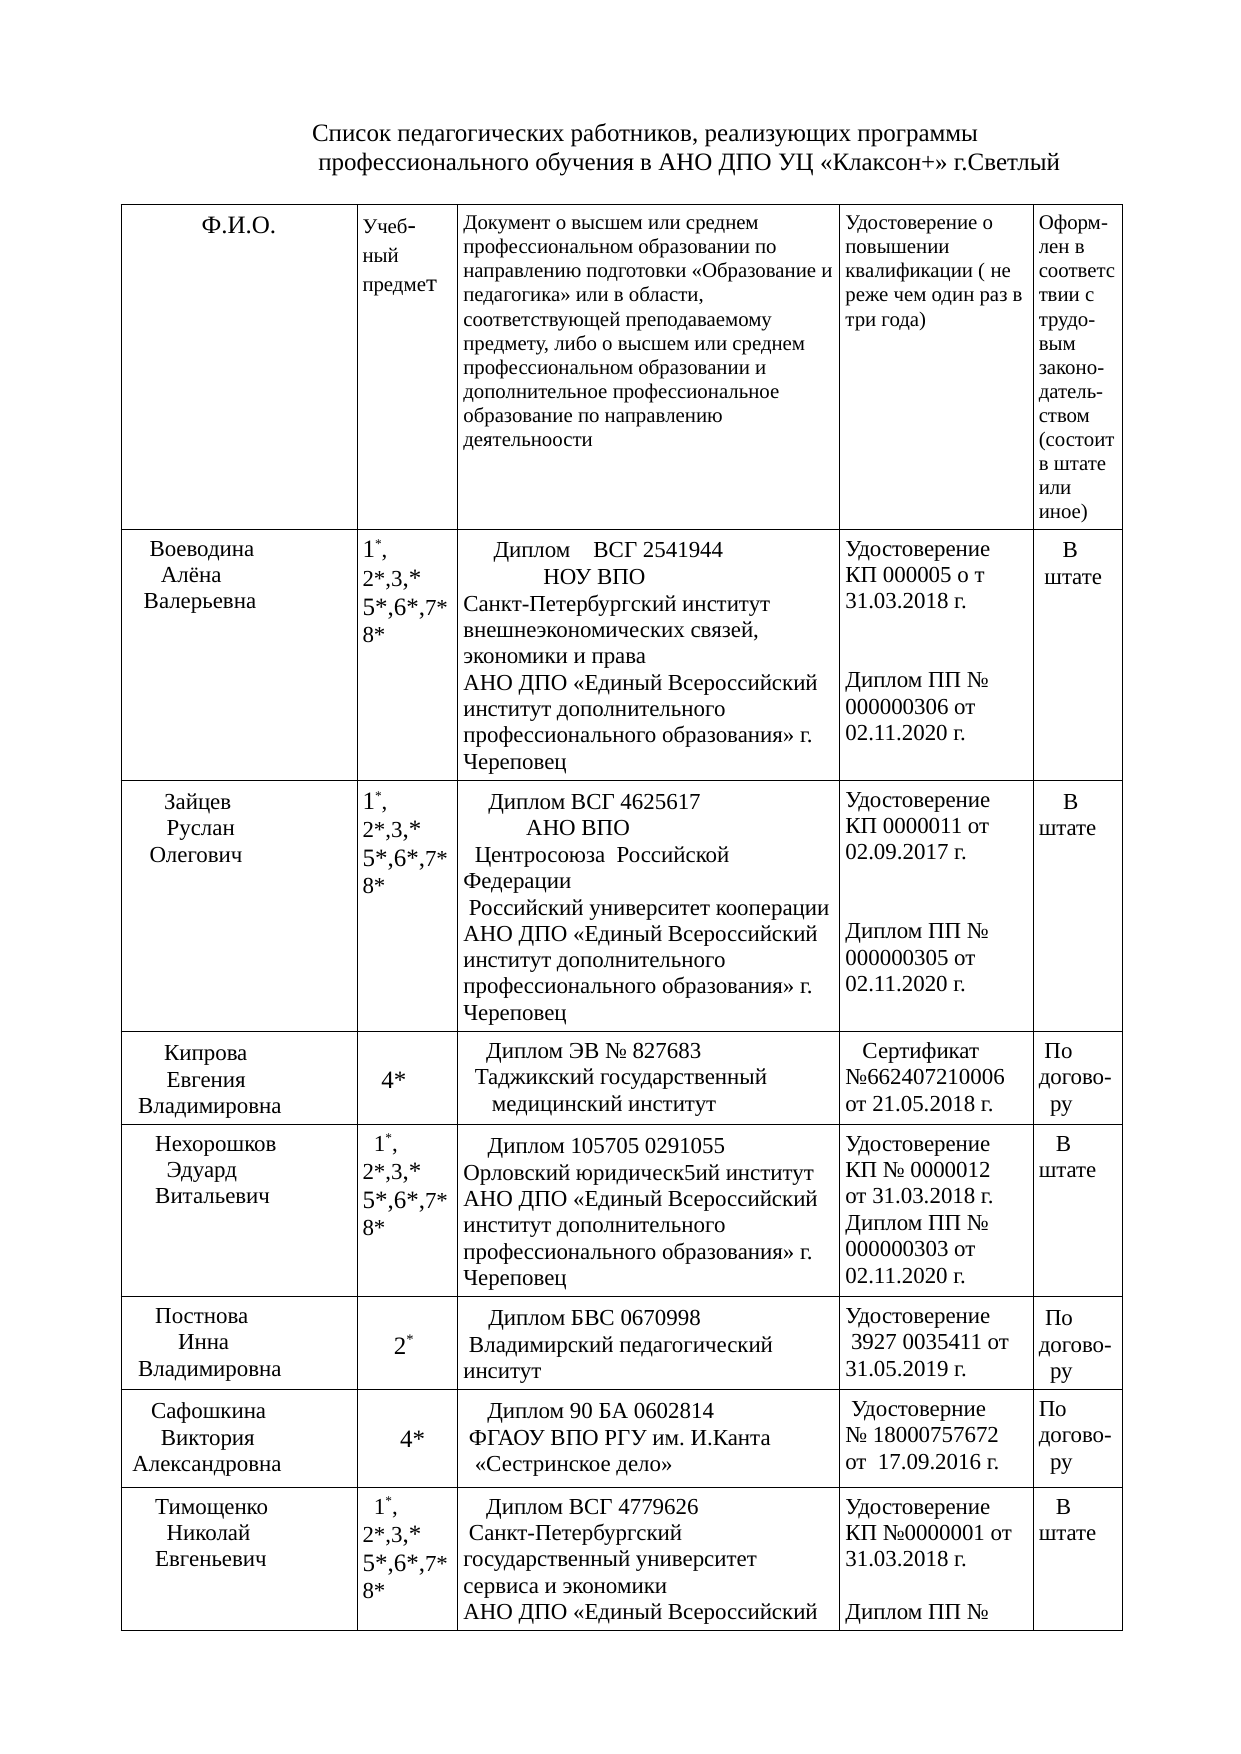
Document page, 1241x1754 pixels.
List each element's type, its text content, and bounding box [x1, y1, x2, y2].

table_cell Нехорошков Эдуард Витальевич [122, 1125, 357, 1296]
table_cell Воеводина Алёна Валерьевна [122, 530, 357, 780]
table_cell 1*, 2*,3,* 5*,6*,7*8* [358, 530, 457, 780]
table_cell 4* [358, 1032, 457, 1124]
table_cell Диплом ВСГ 2541944 НОУ ВПО Санкт-Петербургский институт внешнеэкономических связей, экономики и права АНО ДПО «Единый Всероссийский институт дополнительного профессионального образования» г. Череповец [458, 530, 839, 780]
table_cell Удостоверение КП 0000011 от 02.09.2017 г. Диплом ПП № 000000305 от 02.11.2020 г. [840, 781, 1033, 1031]
table_cell По догово- ру [1034, 1032, 1122, 1124]
table_cell Диплом БВС 0670998 Владимирский педагогический инситут [458, 1297, 839, 1389]
table_header Документ о высшем или среднем профессиональном образовании по направлению подготовки «Образование и педагогика» или в области, соответствующей преподаваемому предмету, либо о высшем или среднем профессиональном образовании и дополнительное профессиональное образование по направлению деятельноости [458, 205, 839, 529]
table_cell По догово- ру [1034, 1297, 1122, 1389]
table_cell Диплом 105705 0291055 Орловский юридическ5ий институт АНО ДПО «Единый Всероссийский институт дополнительного профессионального образования» г. Череповец [458, 1125, 839, 1296]
table_cell 4* [358, 1390, 457, 1487]
table_cell Удостоверение КП 000005 о т 31.03.2018 г. Диплом ПП № 000000306 от 02.11.2020 г. [840, 530, 1033, 780]
table_cell В штате [1034, 1125, 1122, 1296]
table_cell Удостоверние № 18000757672 от 17.09.2016 г. [840, 1390, 1033, 1487]
table_cell 2* [358, 1297, 457, 1389]
table_cell Диплом 90 БА 0602814 ФГАОУ ВПО РГУ им. И.Канта «Сестринское дело» [458, 1390, 839, 1487]
table_header Ф.И.О. [122, 205, 357, 529]
text Список педагогических работников, реализующих программы [118, 118, 1122, 147]
text профессионального обучения в АНО ДПО УЦ «Клаксон+» г.Светлый [118, 147, 1122, 176]
table_cell Диплом ВСГ 4779626 Санкт-Петербургский государственный университет сервиса и экономики АНО ДПО «Единый Всероссийский [458, 1488, 839, 1630]
table_cell Диплом ЭВ № 827683 Таджикский государственный медицинский институт [458, 1032, 839, 1124]
table_cell Удостоверение 3927 0035411 от 31.05.2019 г. [840, 1297, 1033, 1389]
table_cell Зайцев Руслан Олегович [122, 781, 357, 1031]
table_cell Диплом ВСГ 4625617 АНО ВПО Центросоюза Российской Федерации Российский университет кооперации АНО ДПО «Единый Всероссийский институт дополнительного профессионального образования» г. Череповец [458, 781, 839, 1031]
table_cell Сафошкина Виктория Александровна [122, 1390, 357, 1487]
table_cell Постнова Инна Владимировна [122, 1297, 357, 1389]
table_cell Удостоверение КП № 0000012 от 31.03.2018 г. Диплом ПП № 000000303 от 02.11.2020 г. [840, 1125, 1033, 1296]
table_cell Удостоверение КП №0000001 от 31.03.2018 г. Диплом ПП № [840, 1488, 1033, 1630]
table_cell Тимощенко Николай Евгеньевич [122, 1488, 357, 1630]
table_cell В штате [1034, 1488, 1122, 1630]
table_cell В штате [1034, 781, 1122, 1031]
table_cell Сертификат №662407210006 от 21.05.2018 г. [840, 1032, 1033, 1124]
table_cell В штате [1034, 530, 1122, 780]
table_cell Кипрова Евгения Владимировна [122, 1032, 357, 1124]
table_cell 1*, 2*,3,* 5*,6*,7*8* [358, 1125, 457, 1296]
table_cell 1*, 2*,3,* 5*,6*,7*8* [358, 781, 457, 1031]
table_header Удостоверение о повышении квалификации ( не реже чем один раз в три года) [840, 205, 1033, 529]
table_cell 1*, 2*,3,* 5*,6*,7*8* [358, 1488, 457, 1630]
table_cell По догово- ру [1034, 1390, 1122, 1487]
table_header Учеб-ный предмет [358, 205, 457, 529]
table_header Оформ-лен в соответствии с трудо-вым законо-датель-ством (состоит в штате или иное) [1034, 205, 1122, 529]
